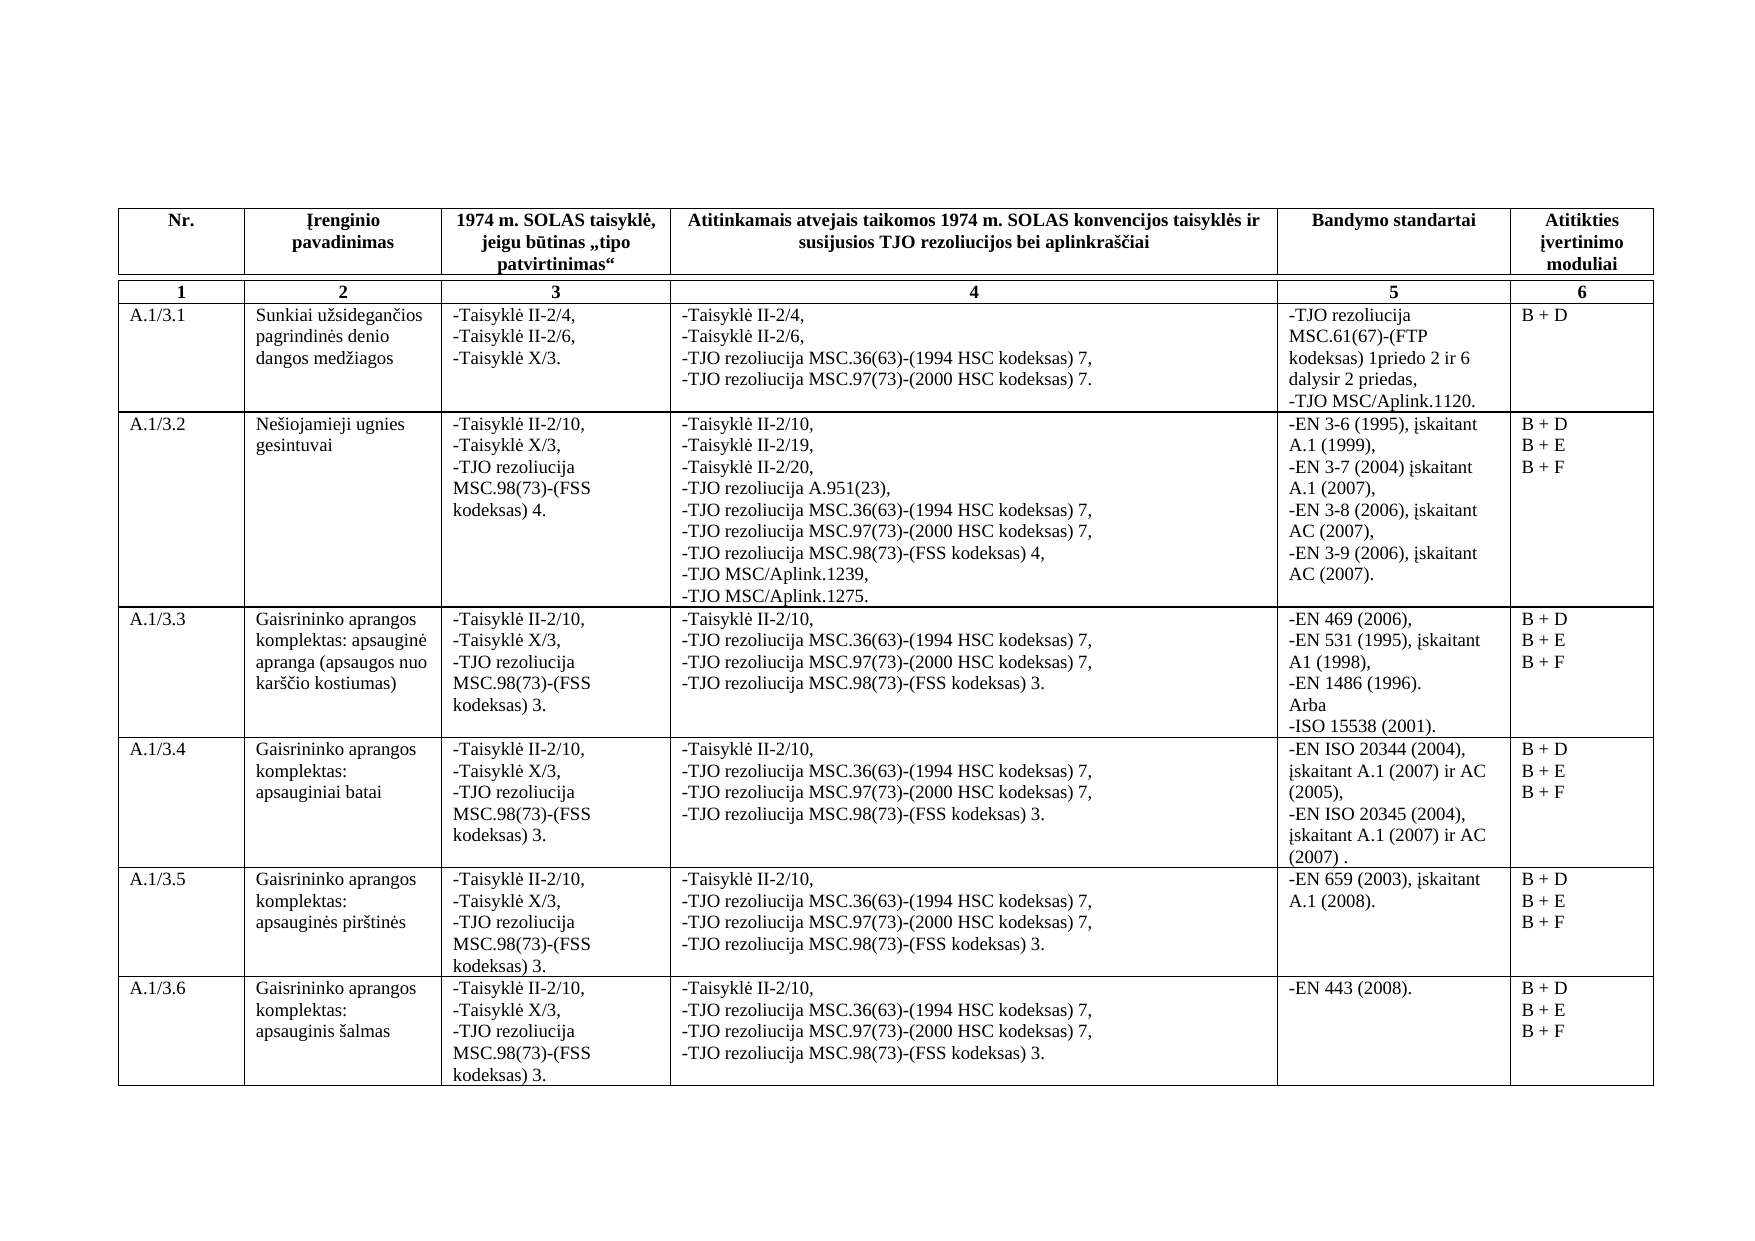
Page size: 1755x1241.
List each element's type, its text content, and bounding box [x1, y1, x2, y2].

table_cell -Taisyklė II-2/10, -Taisyklė X/3, -TJO rezoliucija MSC.98(73)-(FSS kodeksas) 3. [442, 608, 670, 737]
table_header Bandymo standartai [1278, 209, 1510, 274]
table_cell 2 [245, 281, 441, 302]
table_cell B + D B + E B + F [1511, 738, 1653, 867]
table_cell Gaisrininko aprangos komplektas: apsauginė apranga (apsaugos nuo karščio kostiumas) [245, 608, 441, 737]
table_cell -EN 443 (2008). [1278, 977, 1510, 1085]
table_cell B + D B + E B + F [1511, 868, 1653, 976]
table_cell -TJO rezoliucija MSC.61(67)-(FTP kodeksas) 1priedo 2 ir 6 dalysir 2 priedas, -TJO MSC/Aplink.1120. [1278, 304, 1510, 411]
table_cell B + D B + E B + F [1511, 608, 1653, 737]
table_cell -Taisyklė II-2/10, -Taisyklė X/3, -TJO rezoliucija MSC.98(73)-(FSS kodeksas) 3. [442, 738, 670, 867]
table_cell [244, 275, 441, 280]
table_cell 5 [1278, 281, 1510, 302]
table_cell A.1/3.3 [119, 608, 244, 737]
table_cell B + D B + E B + F [1511, 977, 1653, 1085]
table_cell -EN 469 (2006), -EN 531 (1995), įskaitant A1 (1998), -EN 1486 (1996). Arba -ISO 15538 (2001). [1278, 608, 1510, 737]
table_cell -Taisyklė II-2/10, -TJO rezoliucija MSC.36(63)-(1994 HSC kodeksas) 7, -TJO rezoliucija MSC.97(73)-(2000 HSC kodeksas) 7, -TJO rezoliucija MSC.98(73)-(FSS kodeksas) 3. [671, 608, 1277, 737]
table_cell -EN ISO 20344 (2004), įskaitant A.1 (2007) ir AC (2005), -EN ISO 20345 (2004), įskaitant A.1 (2007) ir AC (2007) . [1278, 738, 1510, 867]
table_cell -EN 3-6 (1995), įskaitant A.1 (1999), -EN 3-7 (2004) įskaitant A.1 (2007), -EN 3-8 (2006), įskaitant AC (2007), -EN 3-9 (2006), įskaitant AC (2007). [1278, 413, 1510, 606]
table_cell Gaisrininko aprangos komplektas: apsauginis šalmas [245, 977, 441, 1085]
table_cell -Taisyklė II-2/4, -Taisyklė II-2/6, -Taisyklė X/3. [442, 304, 670, 411]
table_header 1974 m. SOLAS taisyklė, jeigu būtinas „tipo patvirtinimas“ [442, 209, 670, 274]
table_header Atitinkamais atvejais taikomos 1974 m. SOLAS konvencijos taisyklės ir susijusios TJO rezoliucijos bei aplinkraščiai [671, 209, 1277, 274]
table_cell [1510, 275, 1653, 280]
table_header Įrenginio pavadinimas [245, 209, 441, 274]
table_cell [670, 275, 1277, 280]
table_cell [1278, 275, 1510, 280]
table_cell A.1/3.5 [119, 868, 244, 976]
table_cell B + D B + E B + F [1511, 413, 1653, 606]
table_cell A.1/3.4 [119, 738, 244, 867]
table_cell -Taisyklė II-2/4, -Taisyklė II-2/6, -TJO rezoliucija MSC.36(63)-(1994 HSC kodeksas) 7, -TJO rezoliucija MSC.97(73)-(2000 HSC kodeksas) 7. [671, 304, 1277, 411]
table_cell -Taisyklė II-2/10, -Taisyklė X/3, -TJO rezoliucija MSC.98(73)-(FSS kodeksas) 3. [442, 868, 670, 976]
table_cell A.1/3.1 [119, 304, 244, 411]
table_cell A.1/3.6 [119, 977, 244, 1085]
table_cell Nešiojamieji ugnies gesintuvai [245, 413, 441, 606]
table_cell -Taisyklė II-2/10, -TJO rezoliucija MSC.36(63)-(1994 HSC kodeksas) 7, -TJO rezoliucija MSC.97(73)-(2000 HSC kodeksas) 7, -TJO rezoliucija MSC.98(73)-(FSS kodeksas) 3. [671, 868, 1277, 976]
table_cell -Taisyklė II-2/10, -Taisyklė X/3, -TJO rezoliucija MSC.98(73)-(FSS kodeksas) 3. [442, 977, 670, 1085]
table_cell 4 [671, 281, 1277, 302]
table_cell 1 [119, 281, 244, 302]
table_cell [441, 275, 670, 280]
table_cell [118, 275, 244, 280]
table_cell -EN 659 (2003), įskaitant A.1 (2008). [1278, 868, 1510, 976]
table_cell -Taisyklė II-2/10, -Taisyklė II-2/19, -Taisyklė II-2/20, -TJO rezoliucija A.951(23), -TJO rezoliucija MSC.36(63)-(1994 HSC kodeksas) 7, -TJO rezoliucija MSC.97(73)-(2000 HSC kodeksas) 7, -TJO rezoliucija MSC.98(73)-(FSS kodeksas) 4, -TJO MSC/Aplink.1239, -TJO MSC/Aplink.1275. [671, 413, 1277, 606]
table_cell -Taisyklė II-2/10, -TJO rezoliucija MSC.36(63)-(1994 HSC kodeksas) 7, -TJO rezoliucija MSC.97(73)-(2000 HSC kodeksas) 7, -TJO rezoliucija MSC.98(73)-(FSS kodeksas) 3. [671, 977, 1277, 1085]
table_header Nr. [119, 209, 244, 274]
table_cell A.1/3.2 [119, 413, 244, 606]
table_cell Gaisrininko aprangos komplektas: apsauginiai batai [245, 738, 441, 867]
table_cell Sunkiai užsidegančios pagrindinės denio dangos medžiagos [245, 304, 441, 411]
table_cell 6 [1511, 281, 1653, 302]
table_header Atitikties įvertinimo moduliai [1511, 209, 1653, 274]
table_cell 3 [442, 281, 670, 302]
table_cell Gaisrininko aprangos komplektas: apsauginės pirštinės [245, 868, 441, 976]
table_cell -Taisyklė II-2/10, -Taisyklė X/3, -TJO rezoliucija MSC.98(73)-(FSS kodeksas) 4. [442, 413, 670, 606]
table_cell B + D [1511, 304, 1653, 411]
table_cell -Taisyklė II-2/10, -TJO rezoliucija MSC.36(63)-(1994 HSC kodeksas) 7, -TJO rezoliucija MSC.97(73)-(2000 HSC kodeksas) 7, -TJO rezoliucija MSC.98(73)-(FSS kodeksas) 3. [671, 738, 1277, 867]
